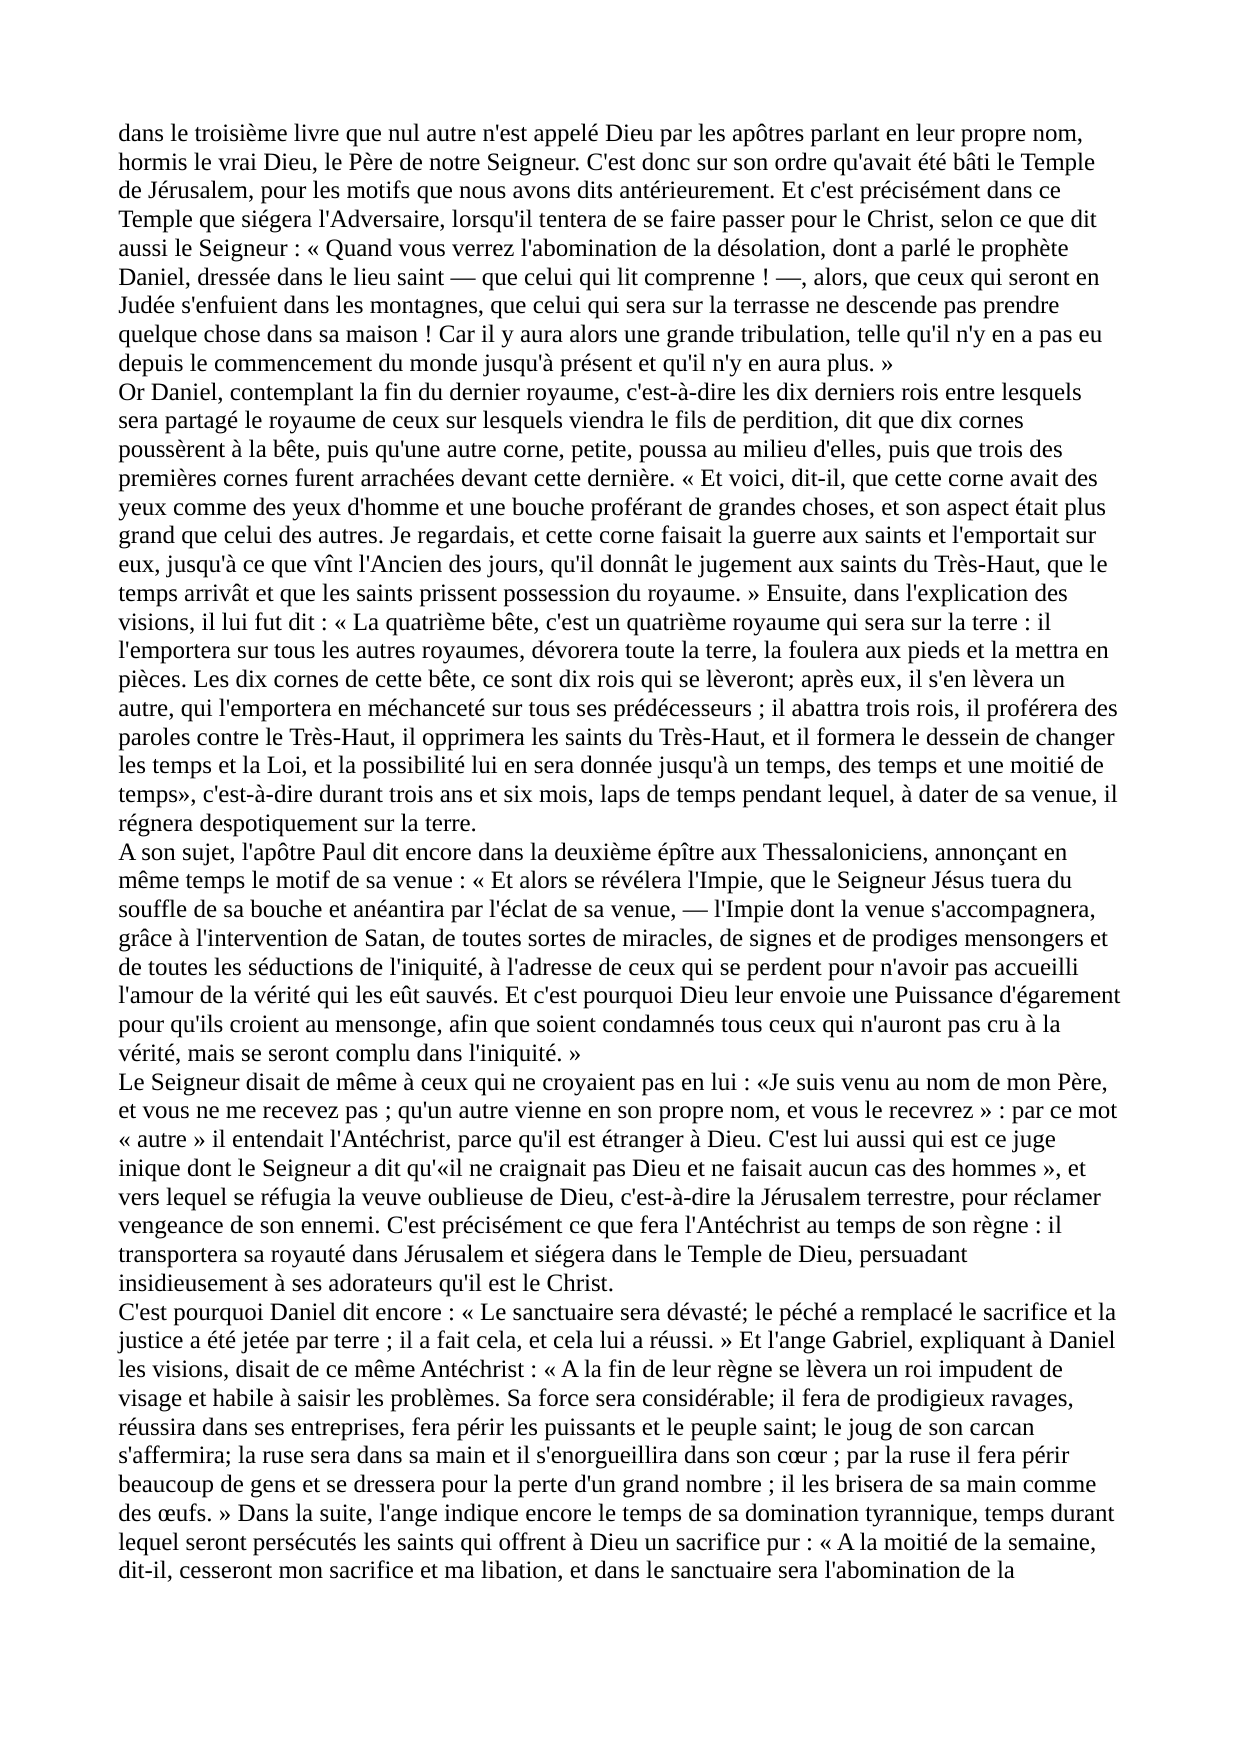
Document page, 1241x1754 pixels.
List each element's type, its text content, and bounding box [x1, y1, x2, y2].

text Le Seigneur disait de même à ceux qui ne croyaient pas en lui : «Je suis venu au nom de mon Père, et vous ne me recevez pas ; qu'un autre vienne en son propre nom, et vous le recevrez » : par ce mot « autre » il entendait l'Antéchrist, parce qu'il est étranger à Dieu. C'est lui aussi qui est ce juge inique dont le Seigneur a dit qu'«il ne craignait pas Dieu et ne faisait aucun cas des hommes », et vers lequel se réfugia la veuve oublieuse de Dieu, c'est-à-dire la Jérusalem terrestre, pour réclamer vengeance de son ennemi. C'est précisément ce que fera l'Antéchrist au temps de son règne : il transportera sa royauté dans Jérusalem et siégera dans le Temple de Dieu, persuadant insidieusement à ses adorateurs qu'il est le Christ. [118, 1067, 1122, 1297]
text C'est pourquoi Daniel dit encore : « Le sanctuaire sera dévasté; le péché a remplacé le sacrifice et la justice a été jetée par terre ; il a fait cela, et cela lui a réussi. » Et l'ange Gabriel, expliquant à Daniel les visions, disait de ce même Antéchrist : « A la fin de leur règne se lèvera un roi impudent de visage et habile à saisir les problèmes. Sa force sera considérable; il fera de prodigieux ravages, réussira dans ses entreprises, fera périr les puissants et le peuple saint; le joug de son carcan s'affermira; la ruse sera dans sa main et il s'enorgueillira dans son cœur ; par la ruse il fera périr beaucoup de gens et se dressera pour la perte d'un grand nombre ; il les brisera de sa main comme des œufs. » Dans la suite, l'ange indique encore le temps de sa domination tyrannique, temps durant lequel seront persécutés les saints qui offrent à Dieu un sacrifice pur : « A la moitié de la semaine, dit-il, cesseront mon sacrifice et ma libation, et dans le sanctuaire sera l'abomination de la [118, 1297, 1122, 1584]
text Or Daniel, contemplant la fin du dernier royaume, c'est-à-dire les dix derniers rois entre lesquels sera partagé le royaume de ceux sur lesquels viendra le fils de perdition, dit que dix cornes poussèrent à la bête, puis qu'une autre corne, petite, poussa au milieu d'elles, puis que trois des premières cornes furent arrachées devant cette dernière. « Et voici, dit-il, que cette corne avait des yeux comme des yeux d'homme et une bouche proférant de grandes choses, et son aspect était plus grand que celui des autres. Je regardais, et cette corne faisait la guerre aux saints et l'emportait sur eux, jusqu'à ce que vînt l'Ancien des jours, qu'il donnât le jugement aux saints du Très-Haut, que le temps arrivât et que les saints prissent possession du royaume. » Ensuite, dans l'explication des visions, il lui fut dit : « La quatrième bête, c'est un quatrième royaume qui sera sur la terre : il l'emportera sur tous les autres royaumes, dévorera toute la terre, la foulera aux pieds et la mettra en pièces. Les dix cornes de cette bête, ce sont dix rois qui se lèveront; après eux, il s'en lèvera un autre, qui l'emportera en méchanceté sur tous ses prédécesseurs ; il abattra trois rois, il proférera des paroles contre le Très-Haut, il opprimera les saints du Très-Haut, et il formera le dessein de changer les temps et la Loi, et la possibilité lui en sera donnée jusqu'à un temps, des temps et une moitié de temps», c'est-à-dire durant trois ans et six mois, laps de temps pendant lequel, à dater de sa venue, il régnera despotiquement sur la terre. [118, 377, 1122, 837]
text A son sujet, l'apôtre Paul dit encore dans la deuxième épître aux Thessaloniciens, annonçant en même temps le motif de sa venue : « Et alors se révélera l'Impie, que le Seigneur Jésus tuera du souffle de sa bouche et anéantira par l'éclat de sa venue, — l'Impie dont la venue s'accompagnera, grâce à l'intervention de Satan, de toutes sortes de miracles, de signes et de prodiges mensongers et de toutes les séductions de l'iniquité, à l'adresse de ceux qui se perdent pour n'avoir pas accueilli l'amour de la vérité qui les eût sauvés. Et c'est pourquoi Dieu leur envoie une Puissance d'égarement pour qu'ils croient au mensonge, afin que soient condamnés tous ceux qui n'auront pas cru à la vérité, mais se seront complu dans l'iniquité. » [118, 837, 1122, 1067]
text dans le troisième livre que nul autre n'est appelé Dieu par les apôtres parlant en leur propre nom, hormis le vrai Dieu, le Père de notre Seigneur. C'est donc sur son ordre qu'avait été bâti le Temple de Jérusalem, pour les motifs que nous avons dits antérieurement. Et c'est précisément dans ce Temple que siégera l'Adversaire, lorsqu'il tentera de se faire passer pour le Christ, selon ce que dit aussi le Seigneur : « Quand vous verrez l'abomination de la désolation, dont a parlé le prophète Daniel, dressée dans le lieu saint — que celui qui lit comprenne ! —, alors, que ceux qui seront en Judée s'enfuient dans les montagnes, que celui qui sera sur la terrasse ne descende pas prendre quelque chose dans sa maison ! Car il y aura alors une grande tribulation, telle qu'il n'y en a pas eu depuis le commencement du monde jusqu'à présent et qu'il n'y en aura plus. » [118, 118, 1122, 377]
